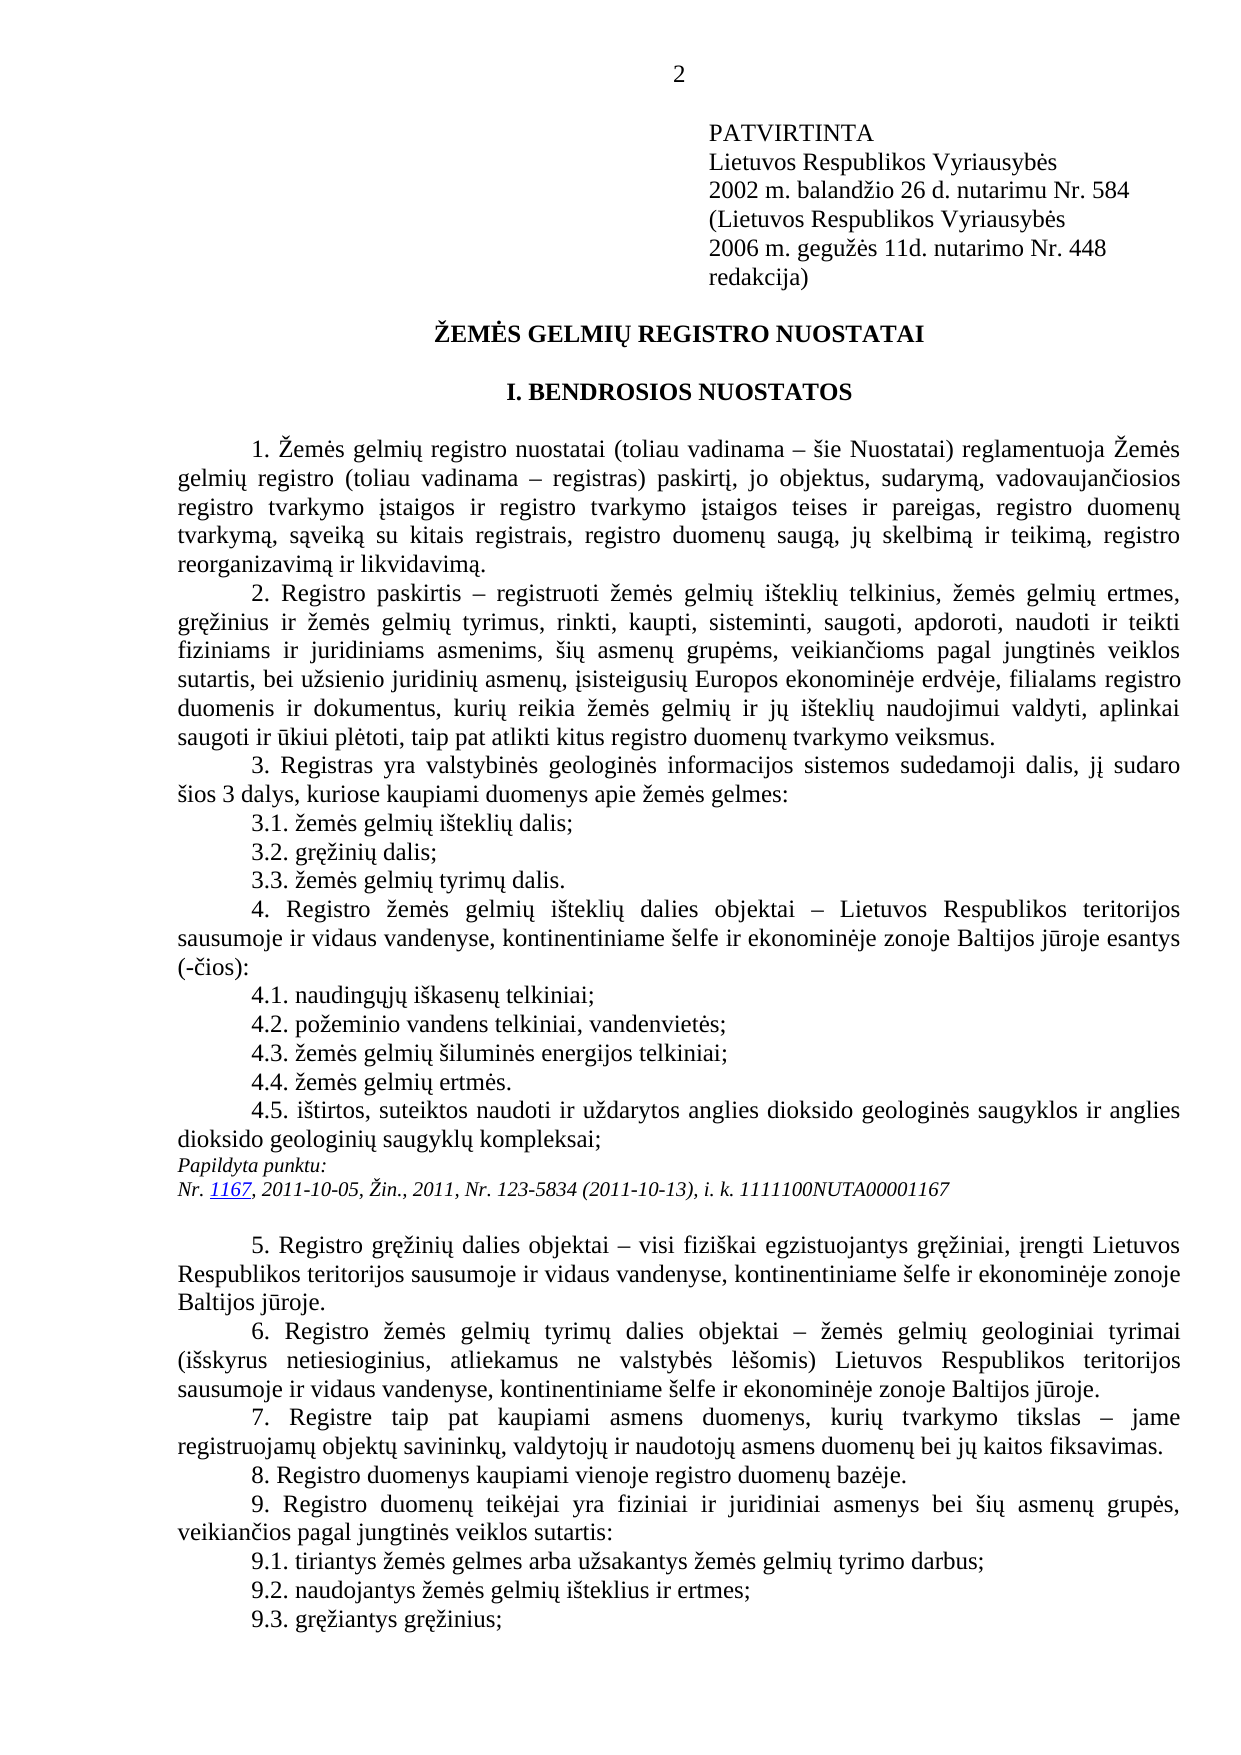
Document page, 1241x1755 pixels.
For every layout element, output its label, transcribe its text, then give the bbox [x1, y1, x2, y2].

text 9.3. gręžiantys gręžinius; [177, 1604, 1181, 1632]
text 4. Registro žemės gelmių išteklių dalies objektai – Lietuvos Respublikos teritorijos sausumoje ir vidaus vandenyse, kontinentiniame šelfe ir ekonominėje zonoje Baltijos jūroje esantys (-čios): [177, 894, 1181, 981]
text 6. Registro žemės gelmių tyrimų dalies objektai – žemės gelmių geologiniai tyrimai (išskyrus netiesioginius, atliekamus ne valstybės lėšomis) Lietuvos Respublikos teritorijos sausumoje ir vidaus vandenyse, kontinentiniame šelfe ir ekonominėje zonoje Baltijos jūroje. [177, 1316, 1181, 1402]
text (Lietuvos Respublikos Vyriausybės [177, 204, 1181, 233]
text ŽEMĖS GELMIŲ REGISTRO NUOSTATAI [177, 319, 1181, 348]
text Nr. 1167, 2011-10-05, Žin., 2011, Nr. 123-5834 (2011-10-13), i. k. 1111100NUTA00001167 [177, 1177, 1181, 1201]
text 9. Registro duomenų teikėjai yra fiziniai ir juridiniai asmenys bei šių asmenų grupės, veikiančios pagal jungtinės veiklos sutartis: [177, 1489, 1181, 1546]
text 3. Registras yra valstybinės geologinės informacijos sistemos sudedamoji dalis, jį sudaro šios 3 dalys, kuriose kaupiami duomenys apie žemės gelmes: [177, 751, 1181, 808]
text 3.2. gręžinių dalis; [177, 837, 1181, 866]
text 4.2. požeminio vandens telkiniai, vandenvietės; [177, 1009, 1181, 1038]
text Lietuvos Respublikos Vyriausybės [177, 147, 1181, 176]
text I. BENDROSIOS NUOSTATOS [177, 377, 1181, 406]
text 4.5. ištirtos, suteiktos naudoti ir uždarytos anglies dioksido geologinės saugyklos ir anglies dioksido geologinių saugyklų kompleksai; [177, 1096, 1181, 1153]
text 8. Registro duomenys kaupiami vienoje registro duomenų bazėje. [177, 1460, 1181, 1489]
text 4.1. naudingųjų iškasenų telkiniai; [177, 981, 1181, 1009]
text 7. Registre taip pat kaupiami asmens duomenys, kurių tvarkymo tikslas – jame registruojamų objektų savininkų, valdytojų ir naudotojų asmens duomenų bei jų kaitos fiksavimas. [177, 1402, 1181, 1460]
text 1. Žemės gelmių registro nuostatai (toliau vadinama – šie Nuostatai) reglamentuoja Žemės gelmių registro (toliau vadinama – registras) paskirtį, jo objektus, sudarymą, vadovaujančiosios registro tvarkymo įstaigos ir registro tvarkymo įstaigos teises ir pareigas, registro duomenų tvarkymą, sąveiką su kitais registrais, registro duomenų saugą, jų skelbimą ir teikimą, registro reorganizavimą ir likvidavimą. [177, 434, 1181, 578]
text redakcija) [177, 262, 1181, 291]
text 3.1. žemės gelmių išteklių dalis; [177, 808, 1181, 837]
text 2006 m. gegužės 11d. nutarimo Nr. 448 [177, 233, 1181, 262]
text Papildyta punktu: [177, 1153, 1181, 1177]
text 9.2. naudojantys žemės gelmių išteklius ir ertmes; [177, 1575, 1181, 1604]
text 4.4. žemės gelmių ertmės. [177, 1067, 1181, 1096]
text 3.3. žemės gelmių tyrimų dalis. [177, 866, 1181, 894]
text 4.3. žemės gelmių šiluminės energijos telkiniai; [177, 1038, 1181, 1067]
text 2. Registro paskirtis – registruoti žemės gelmių išteklių telkinius, žemės gelmių ertmes, gręžinius ir žemės gelmių tyrimus, rinkti, kaupti, sisteminti, saugoti, apdoroti, naudoti ir teikti fiziniams ir juridiniams asmenims, šių asmenų grupėms, veikiančioms pagal jungtinės veiklos sutartis, bei užsienio juridinių asmenų, įsisteigusių Europos ekonominėje erdvėje, filialams registro duomenis ir dokumentus, kurių reikia žemės gelmių ir jų išteklių naudojimui valdyti, aplinkai saugoti ir ūkiui plėtoti, taip pat atlikti kitus registro duomenų tvarkymo veiksmus. [177, 578, 1181, 751]
text 5. Registro gręžinių dalies objektai – visi fiziškai egzistuojantys gręžiniai, įrengti Lietuvos Respublikos teritorijos sausumoje ir vidaus vandenyse, kontinentiniame šelfe ir ekonominėje zonoje Baltijos jūroje. [177, 1230, 1181, 1316]
text 9.1. tiriantys žemės gelmes arba užsakantys žemės gelmių tyrimo darbus; [177, 1546, 1181, 1575]
text Patvirtinta [709, 118, 1181, 147]
text 2002 m. balandžio 26 d. nutarimu Nr. 584 [177, 176, 1181, 204]
